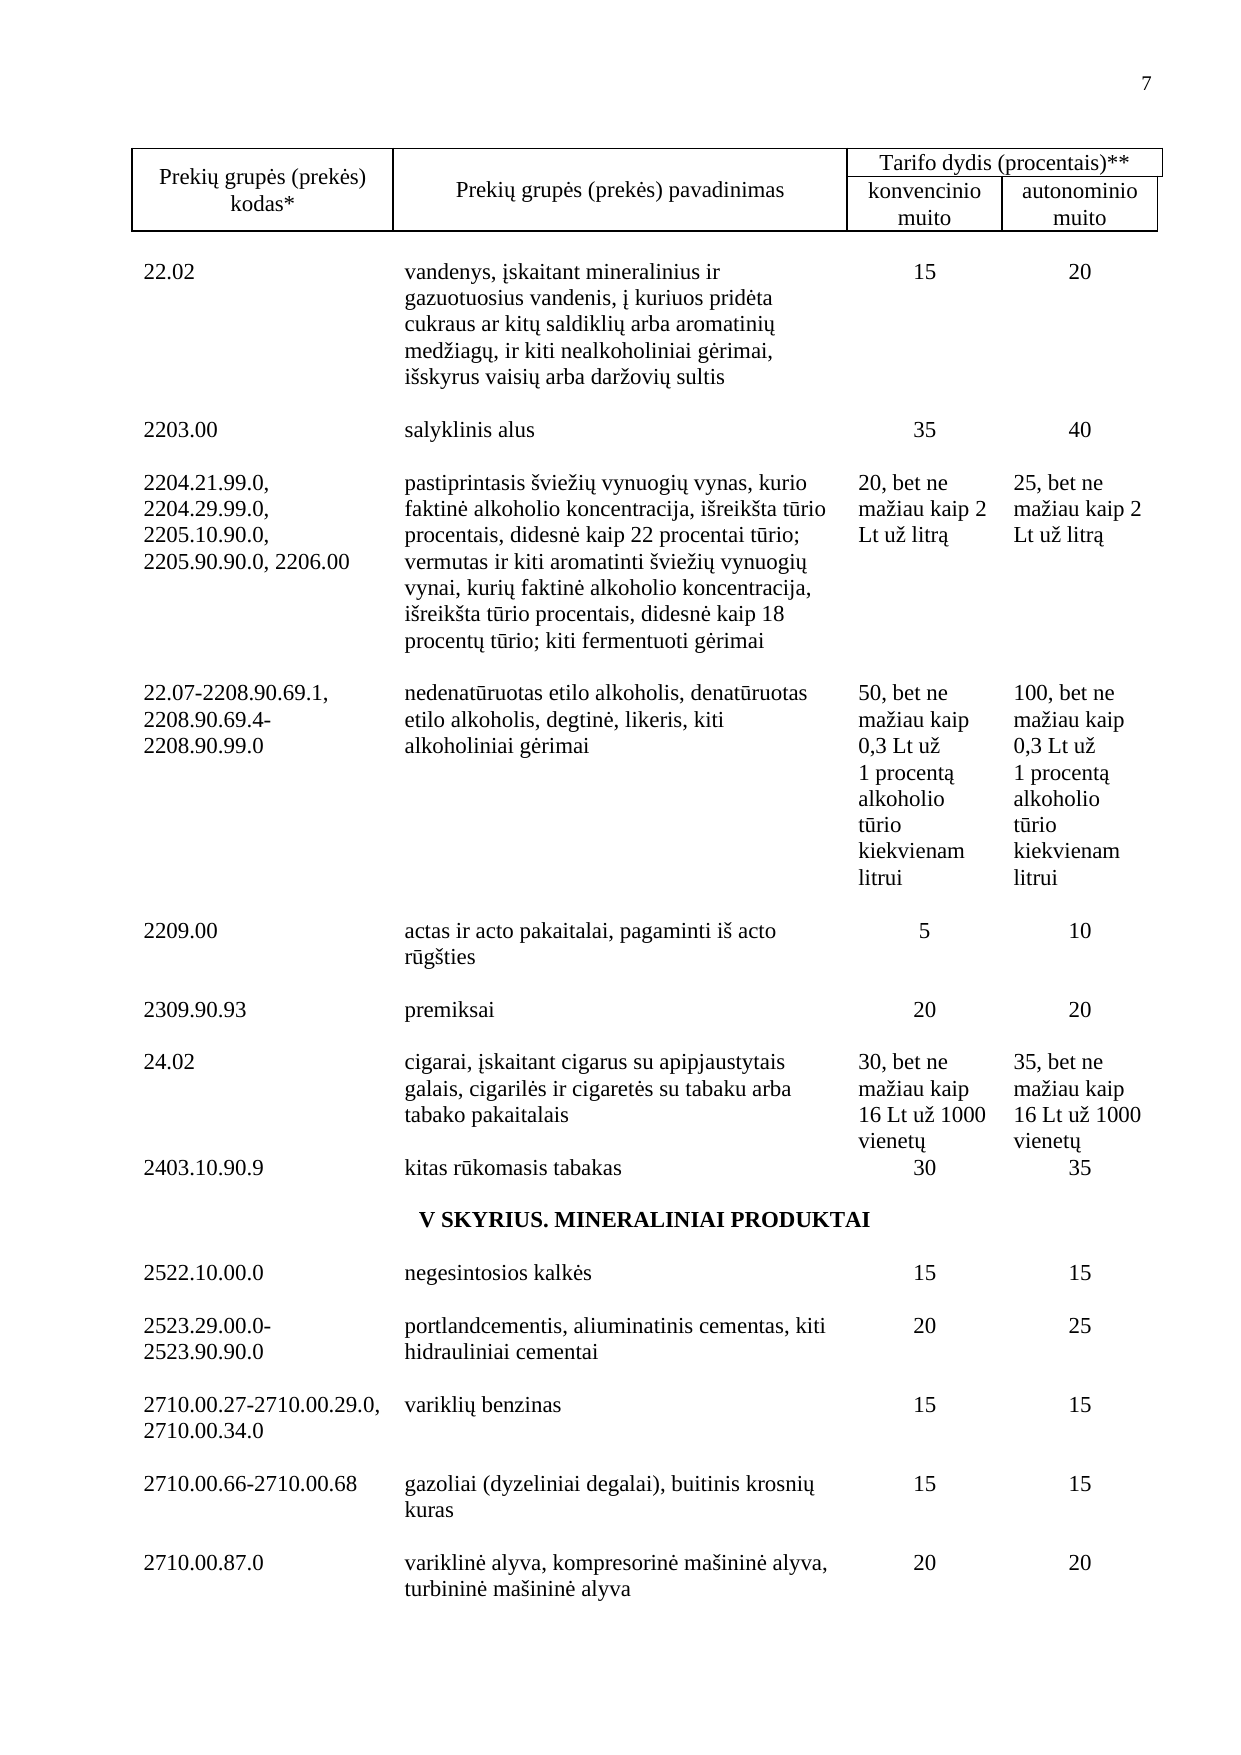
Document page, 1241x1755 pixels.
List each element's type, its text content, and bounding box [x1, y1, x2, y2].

table_cell [393, 232, 847, 258]
table_cell 15 [847, 1470, 1002, 1549]
table_cell [1157, 1312, 1162, 1391]
table_cell 2710.00.27-2710.00.29.0, 2710.00.34.0 [132, 1391, 393, 1470]
table_cell [1157, 1207, 1162, 1233]
table_cell kitas rūkomasis tabakas [393, 1154, 847, 1207]
table_cell 100, bet ne mažiau kaip 0,3 Lt už 1 procentą alkoholio tūrio kiekvienam litrui [1002, 680, 1157, 917]
table_header Prekių grupės (prekės) pavadinimas [394, 149, 846, 230]
table_cell [393, 1233, 847, 1259]
table_cell pastiprintasis šviežių vynuogių vynas, kurio faktinė alkoholio koncentracija, išreikšta tūrio procentais, didesnė kaip 22 procentai tūrio; vermutas ir kiti aromatinti šviežių vynuogių vynai, kurių faktinė alkoholio koncentracija, išreikšta tūrio procentais, didesnė kaip 18 procentų tūrio; kiti fermentuoti gėrimai [393, 469, 847, 679]
table_cell [1157, 1549, 1162, 1602]
table_cell 2309.90.93 [132, 996, 393, 1048]
table_cell [1157, 680, 1162, 917]
table_cell 2522.10.00.0 [132, 1259, 393, 1312]
table_cell [1157, 1154, 1162, 1207]
table_cell 25, bet ne mažiau kaip 2 Lt už litrą [1002, 469, 1157, 679]
table_cell [1157, 1049, 1162, 1154]
table_cell [1157, 1391, 1162, 1470]
table_cell V skyrius. Mineraliniai produktai [132, 1207, 1157, 1233]
table_cell [847, 232, 1002, 258]
table_cell 22.07-2208.90.69.1, 2208.90.69.4-2208.90.99.0 [132, 680, 393, 917]
table_cell variklių benzinas [393, 1391, 847, 1470]
table_cell 20 [847, 1549, 1002, 1602]
table_cell [1157, 416, 1162, 469]
table_cell [1158, 177, 1162, 230]
table_cell 30, bet ne mažiau kaip 16 Lt už 1000 vienetų [847, 1049, 1002, 1154]
table_cell 10 [1002, 917, 1157, 996]
table_cell 20 [1002, 258, 1157, 416]
table_cell [132, 1233, 393, 1259]
table_cell [1157, 230, 1162, 258]
table_cell [1157, 1233, 1162, 1259]
table_header Prekių grupės (prekės) kodas* [133, 149, 392, 230]
table_cell autonominio muito [1003, 177, 1157, 230]
table_cell 20 [1002, 1549, 1157, 1602]
table_cell 50, bet ne mažiau kaip 0,3 Lt už 1 procentą alkoholio tūrio kiekvienam litrui [847, 680, 1002, 917]
table_cell 5 [847, 917, 1002, 996]
table_cell [1002, 1233, 1157, 1259]
table_cell [1157, 258, 1162, 416]
table_cell [1157, 469, 1162, 679]
table_cell vandenys, įskaitant mineralinius ir gazuotuosius vandenis, į kuriuos pridėta cukraus ar kitų saldiklių arba aromatinių medžiagų, ir kiti nealkoholiniai gėrimai, išskyrus vaisių arba daržovių sultis [393, 258, 847, 416]
table_cell 20 [1002, 996, 1157, 1048]
table_cell 15 [1002, 1391, 1157, 1470]
table_cell 15 [1002, 1470, 1157, 1549]
table_cell salyklinis alus [393, 416, 847, 469]
table_cell 2204.21.99.0, 2204.29.99.0, 2205.10.90.0, 2205.90.90.0, 2206.00 [132, 469, 393, 679]
table_cell 15 [847, 1259, 1002, 1312]
table_cell 25 [1002, 1312, 1157, 1391]
table_cell 15 [847, 1391, 1002, 1470]
table_cell nedenatūruotas etilo alkoholis, denatūruotas etilo alkoholis, degtinė, likeris, kiti alkoholiniai gėrimai [393, 680, 847, 917]
table_header Tarifo dydis (procentais)** [848, 149, 1162, 176]
table_cell [1157, 996, 1162, 1048]
table_cell [1157, 917, 1162, 996]
table_cell 35 [847, 416, 1002, 469]
table_cell 2523.29.00.0-2523.90.90.0 [132, 1312, 393, 1391]
table_cell [1002, 232, 1157, 258]
table_cell 24.02 [132, 1049, 393, 1154]
table_cell 40 [1002, 416, 1157, 469]
table_cell 2209.00 [132, 917, 393, 996]
table_cell 30 [847, 1154, 1002, 1207]
table_cell cigarai, įskaitant cigarus su apipjaustytais galais, cigarilės ir cigaretės su tabaku arba tabako pakaitalais [393, 1049, 847, 1154]
table_cell [1157, 1470, 1162, 1549]
table_cell 35 [1002, 1154, 1157, 1207]
table_cell 2710.00.66-2710.00.68 [132, 1470, 393, 1549]
table_cell 20 [847, 996, 1002, 1048]
table_cell 2203.00 [132, 416, 393, 469]
table_cell portlandcementis, aliuminatinis cementas, kiti hidrauliniai cementai [393, 1312, 847, 1391]
table_cell 20 [847, 1312, 1002, 1391]
table_cell [847, 1233, 1002, 1259]
table_cell premiksai [393, 996, 847, 1048]
table_cell konvencinio muito [848, 177, 1001, 230]
table_cell [132, 232, 393, 258]
table_cell 2403.10.90.9 [132, 1154, 393, 1207]
table_cell 2710.00.87.0 [132, 1549, 393, 1602]
table_cell [1157, 1259, 1162, 1312]
table_cell variklinė alyva, kompresorinė mašininė alyva, turbininė mašininė alyva [393, 1549, 847, 1602]
table_cell actas ir acto pakaitalai, pagaminti iš acto rūgšties [393, 917, 847, 996]
table_cell 35, bet ne mažiau kaip 16 Lt už 1000 vienetų [1002, 1049, 1157, 1154]
table_cell 15 [847, 258, 1002, 416]
table_cell 22.02 [132, 258, 393, 416]
table_cell negesintosios kalkės [393, 1259, 847, 1312]
table_cell 15 [1002, 1259, 1157, 1312]
table_cell gazoliai (dyzeliniai degalai), buitinis krosnių kuras [393, 1470, 847, 1549]
table_cell 20, bet ne mažiau kaip 2 Lt už litrą [847, 469, 1002, 679]
